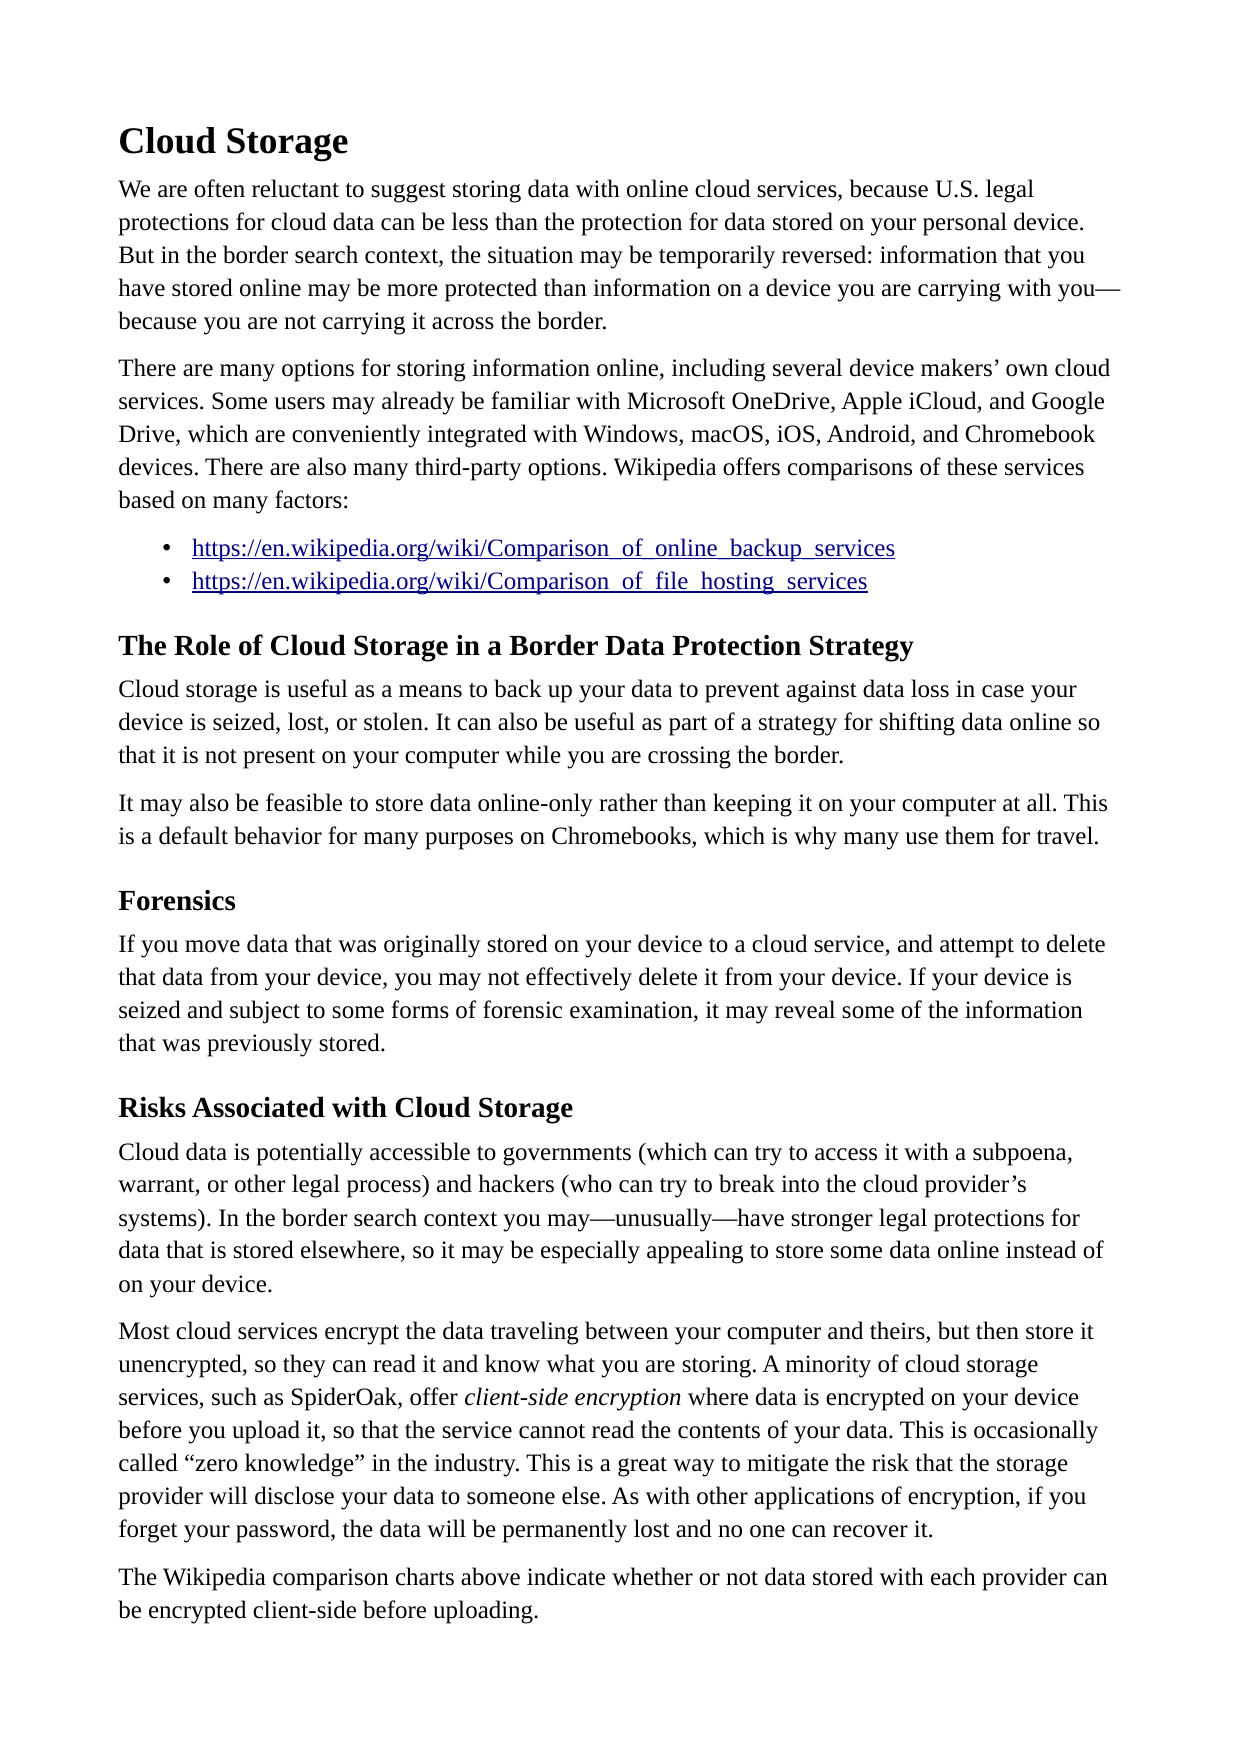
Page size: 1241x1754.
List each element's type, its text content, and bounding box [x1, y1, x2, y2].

text If you move data that was originally stored on your device to a cloud service, and attempt to delete that data from your device, you may not effectively delete it from your device. If your device is seized and subject to some forms of forensic examination, it may reveal some of the information that was previously stored. [118, 929, 1122, 1057]
text It may also be feasible to store data online-only rather than keeping it on your computer at all. This is a default behavior for many purposes on Chromebooks, which is why many use them for travel. [118, 788, 1122, 850]
subtitle Forensics [118, 883, 1122, 917]
text Cloud storage is useful as a means to back up your data to prevent against data loss in case your device is seized, lost, or stolen. It can also be useful as part of a strategy for shifting data online so that it is not present on your computer while you are crossing the border. [118, 674, 1122, 769]
text The Wikipedia comparison charts above indicate whether or not data stored with each provider can be encrypted client-side before uploading. [118, 1562, 1122, 1624]
list https://en.wikipedia.org/wiki/Comparison_of_online_backup_services [162, 533, 1122, 562]
list https://en.wikipedia.org/wiki/Comparison_of_file_hosting_services [162, 566, 1122, 595]
text We are often reluctant to suggest storing data with online cloud services, because U.S. legal protections for cloud data can be less than the protection for data stored on your personal device. But in the border search context, the situation may be temporarily reversed: information that you have stored online may be more protected than information on a device you are carrying with you—because you are not carrying it across the border. [118, 174, 1122, 334]
text Cloud data is potentially accessible to governments (which can try to access it with a subpoena, warrant, or other legal process) and hackers (who can try to break into the cloud provider’s systems). In the border search context you may—unusually—have stronger legal protections for data that is stored elsewhere, so it may be especially appealing to store some data online instead of on your device. [118, 1137, 1122, 1297]
subtitle Risks Associated with Cloud Storage [118, 1091, 1122, 1124]
text Most cloud services encrypt the data traveling between your computer and theirs, but then store it unencrypted, so they can read it and know what you are storing. A minority of cloud storage services, such as SpiderOak, offer client-side encryption where data is encrypted on your device before you upload it, so that the service cannot read the contents of your data. This is occasionally called “zero knowledge” in the industry. This is a great way to mitigate the risk that the storage provider will disclose your data to someone else. As with other applications of encryption, if you forget your password, the data will be permanently lost and no one can recover it. [118, 1316, 1122, 1543]
subtitle Cloud Storage [118, 118, 1122, 161]
subtitle The Role of Cloud Storage in a Border Data Protection Strategy [118, 628, 1122, 662]
text There are many options for storing information online, including several device makers’ own cloud services. Some users may already be familiar with Microsoft OneDrive, Apple iCloud, and Google Drive, which are conveniently integrated with Windows, macOS, iOS, Android, and Chromebook devices. There are also many third-party options. Wikipedia offers comparisons of these services based on many factors: [118, 353, 1122, 514]
